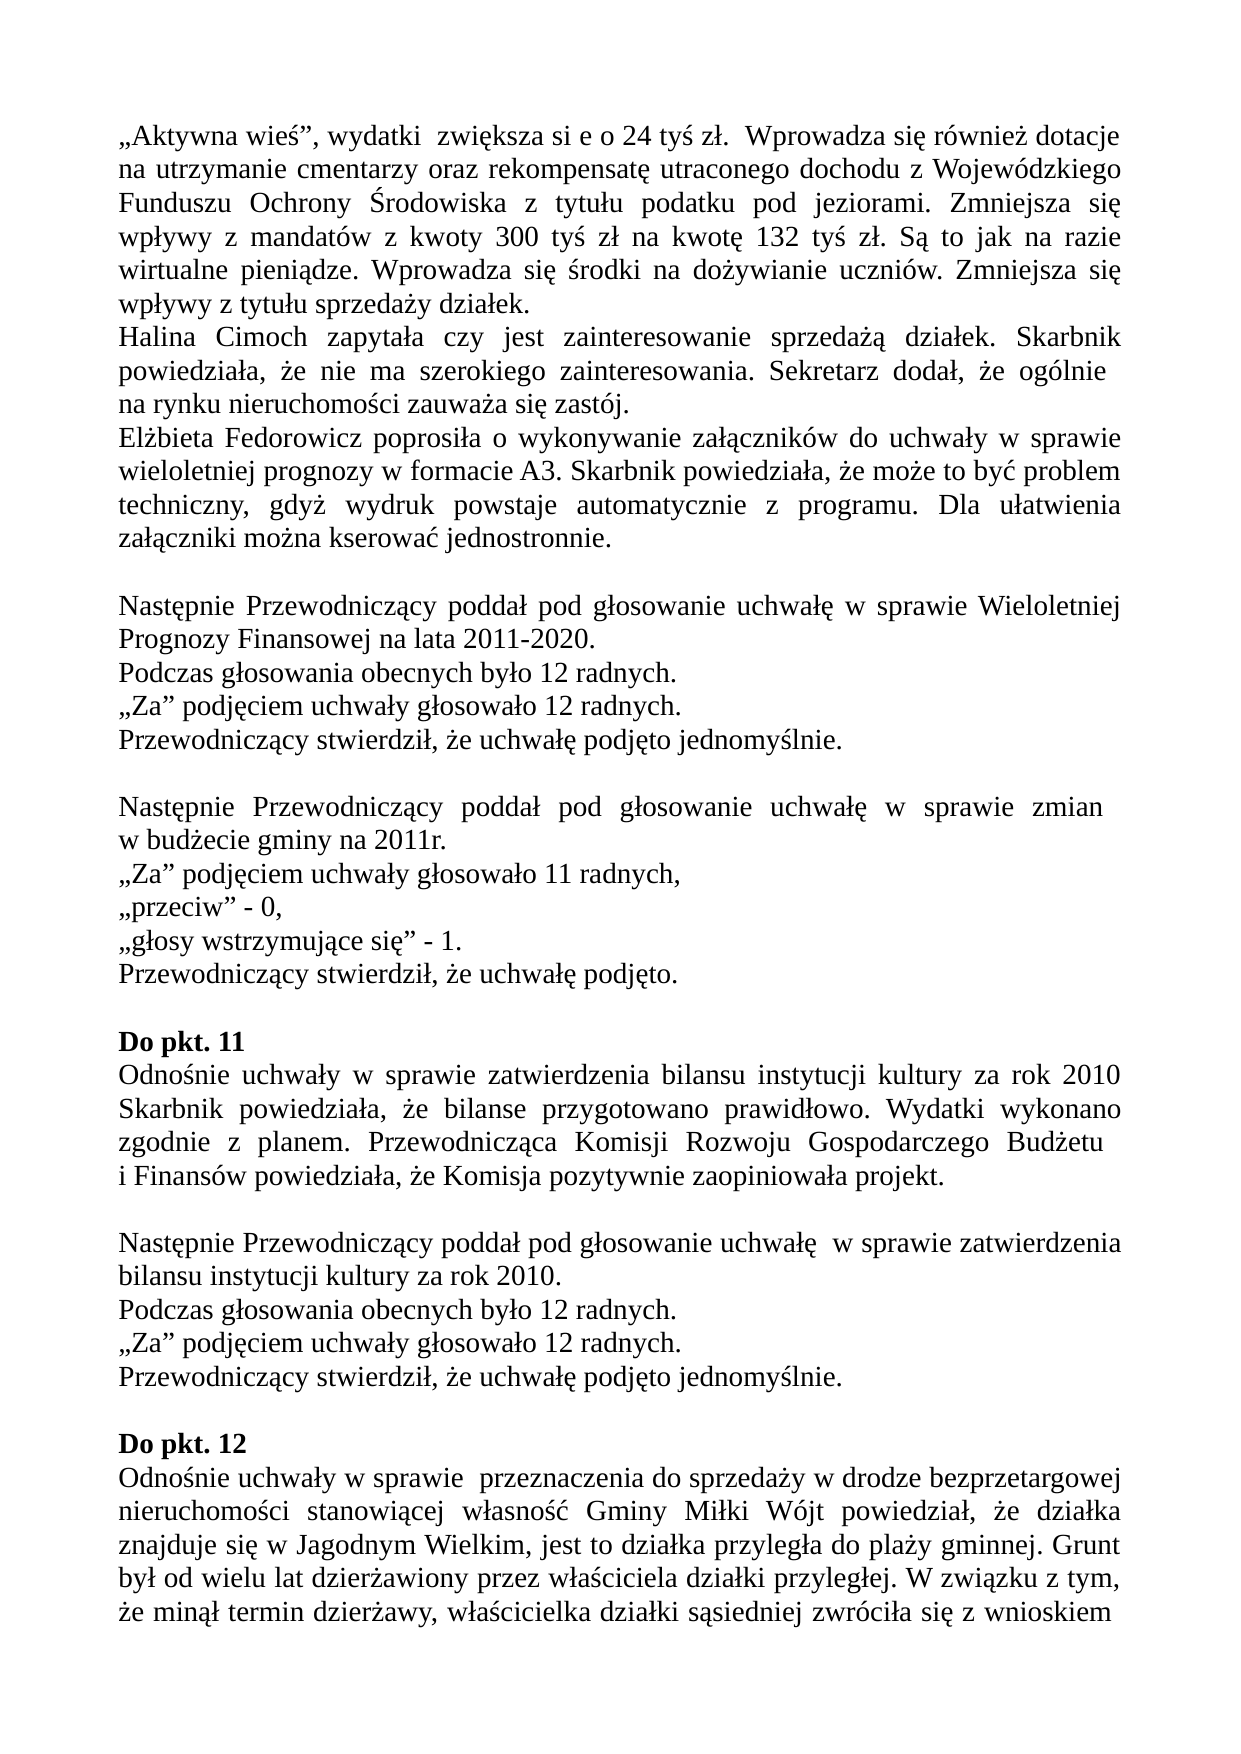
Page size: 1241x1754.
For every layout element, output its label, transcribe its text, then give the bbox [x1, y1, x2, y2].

text Przewodniczący stwierdził, że uchwałę podjęto jednomyślnie. [118, 722, 1122, 755]
text Następnie Przewodniczący poddał pod głosowanie uchwałę w sprawie zatwierdzenia bilansu instytucji kultury za rok 2010. [118, 1225, 1122, 1292]
text Elżbieta Fedorowicz poprosiła o wykonywanie załączników do uchwały w sprawie wieloletniej prognozy w formacie A3. Skarbnik powiedziała, że może to być problem techniczny, gdyż wydruk powstaje automatycznie z programu. Dla ułatwienia załączniki można kserować jednostronnie. [118, 420, 1122, 554]
text Podczas głosowania obecnych było 12 radnych. [118, 655, 1122, 688]
text „Aktywna wieś”, wydatki zwiększa si e o 24 tyś zł. Wprowadza się również dotacje na utrzymanie cmentarzy oraz rekompensatę utraconego dochodu z Wojewódzkiego Funduszu Ochrony Środowiska z tytułu podatku pod jeziorami. Zmniejsza się wpływy z mandatów z kwoty 300 tyś zł na kwotę 132 tyś zł. Są to jak na razie wirtualne pieniądze. Wprowadza się środki na dożywianie uczniów. Zmniejsza się wpływy z tytułu sprzedaży działek. [118, 118, 1122, 319]
text Przewodniczący stwierdził, że uchwałę podjęto jednomyślnie. [118, 1359, 1122, 1393]
text Do pkt. 11 [118, 1024, 1122, 1057]
text Halina Cimoch zapytała czy jest zainteresowanie sprzedażą działek. Skarbnik powiedziała, że nie ma szerokiego zainteresowania. Sekretarz dodał, że ogólnie na rynku nieruchomości zauważa się zastój. [118, 319, 1122, 420]
text „przeciw” - 0, [118, 889, 1122, 923]
text Odnośnie uchwały w sprawie zatwierdzenia bilansu instytucji kultury za rok 2010 Skarbnik powiedziała, że bilanse przygotowano prawidłowo. Wydatki wykonano zgodnie z planem. Przewodnicząca Komisji Rozwoju Gospodarczego Budżetu i Finansów powiedziała, że Komisja pozytywnie zaopiniowała projekt. [118, 1057, 1122, 1191]
text Podczas głosowania obecnych było 12 radnych. [118, 1292, 1122, 1326]
text „Za” podjęciem uchwały głosowało 12 radnych. [118, 688, 1122, 722]
text Następnie Przewodniczący poddał pod głosowanie uchwałę w sprawie zmian w budżecie gminy na 2011r. [118, 789, 1122, 856]
text Do pkt. 12 [118, 1426, 1122, 1460]
text Następnie Przewodniczący poddał pod głosowanie uchwałę w sprawie Wieloletniej Prognozy Finansowej na lata 2011-2020. [118, 588, 1122, 655]
text „Za” podjęciem uchwały głosowało 11 radnych, [118, 856, 1122, 889]
text Przewodniczący stwierdził, że uchwałę podjęto. [118, 957, 1122, 990]
text Odnośnie uchwały w sprawie przeznaczenia do sprzedaży w drodze bezprzetargowej nieruchomości stanowiącej własność Gminy Miłki Wójt powiedział, że działka znajduje się w Jagodnym Wielkim, jest to działka przyległa do plaży gminnej. Grunt był od wielu lat dzierżawiony przez właściciela działki przyległej. W związku z tym, że minął termin dzierżawy, właścicielka działki sąsiedniej zwróciła się z wnioskiem [118, 1460, 1122, 1627]
text „Za” podjęciem uchwały głosowało 12 radnych. [118, 1326, 1122, 1359]
text „głosy wstrzymujące się” - 1. [118, 923, 1122, 957]
